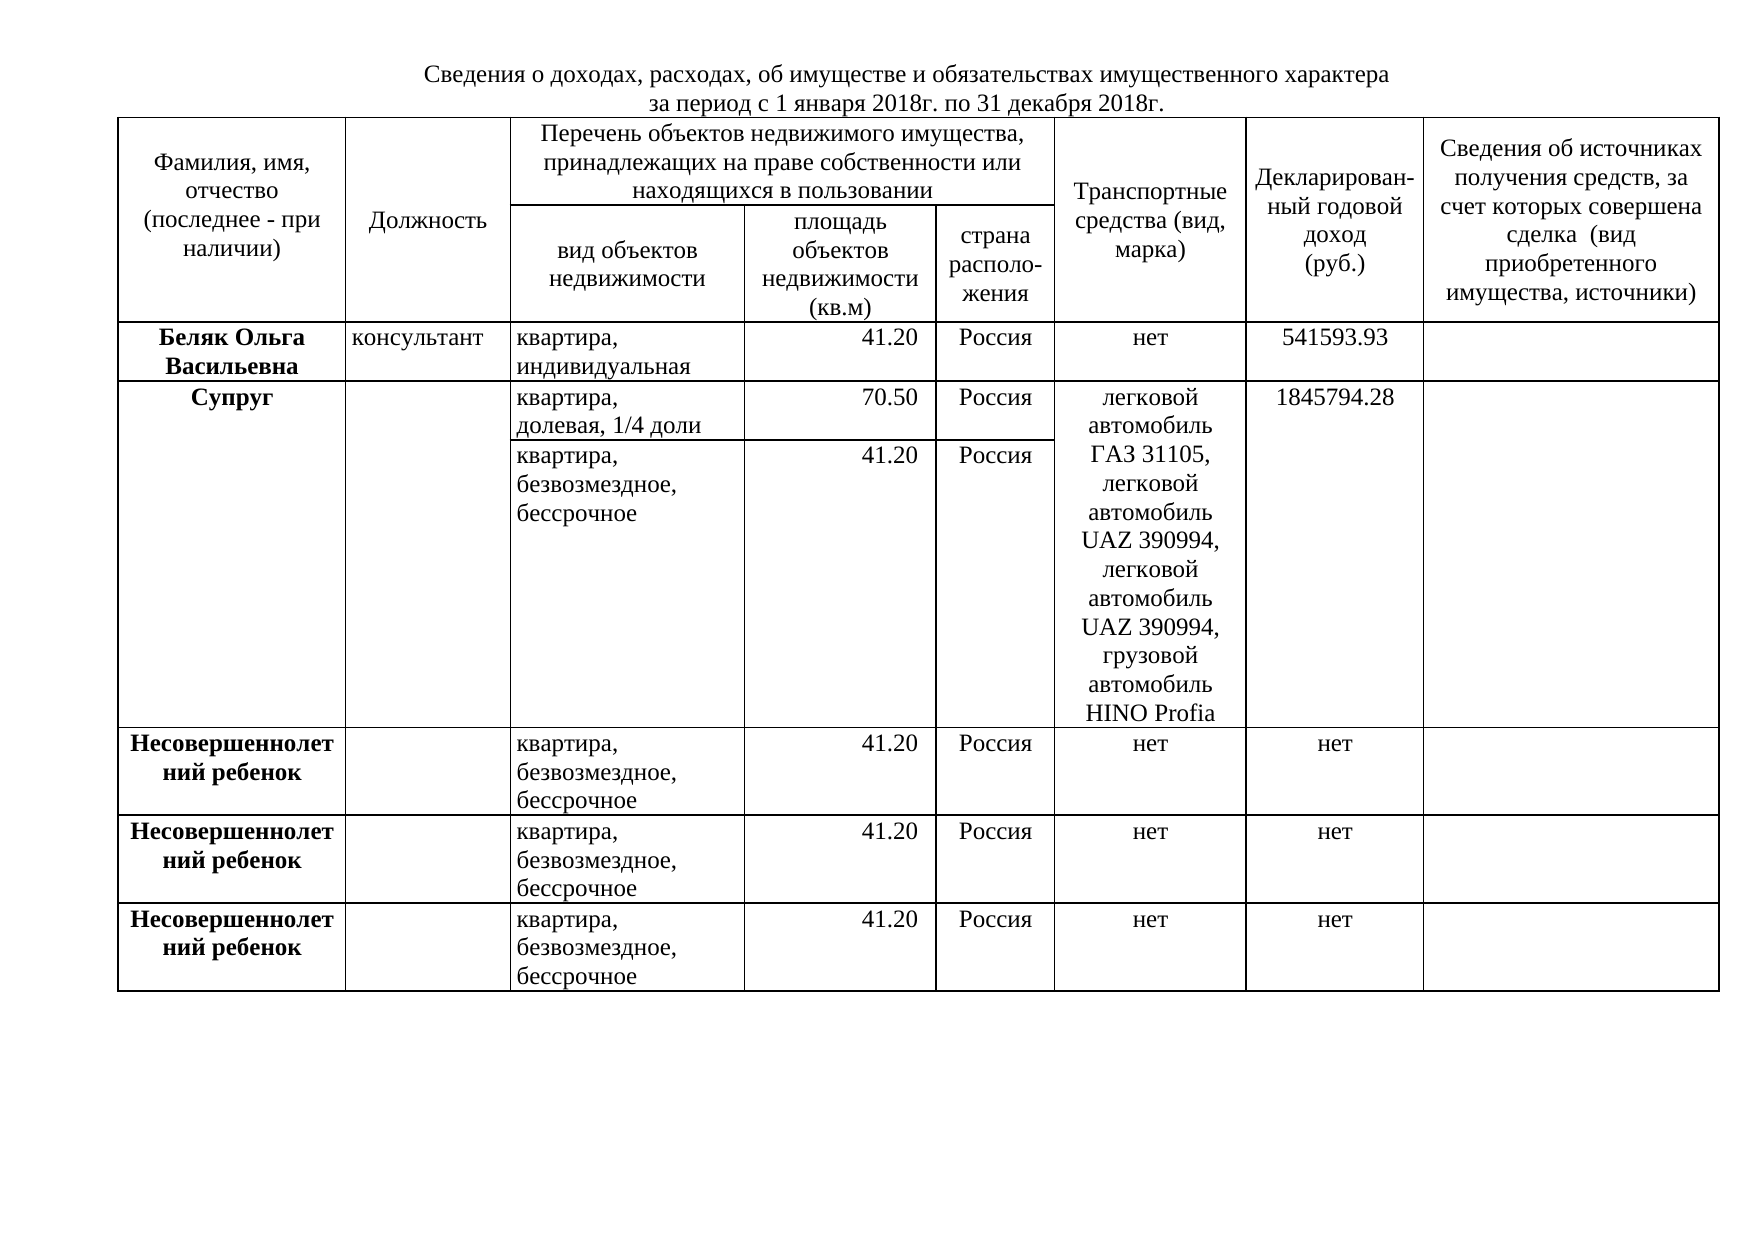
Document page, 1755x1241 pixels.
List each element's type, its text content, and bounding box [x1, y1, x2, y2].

table_cell Россия [937, 728, 1054, 814]
table_cell площадь объектов недвижимости (кв.м) [745, 206, 935, 321]
table_cell [346, 382, 510, 727]
table_cell нет [1247, 904, 1423, 990]
table_cell страна располо- жения [937, 206, 1054, 321]
table_cell [1424, 323, 1718, 380]
table_cell [1424, 728, 1718, 814]
table_cell [346, 728, 510, 814]
table_header Перечень объектов недвижимого имущества, принадлежащих на праве собственности или находящихся в пользовании [511, 118, 1054, 204]
table_cell квартира, безвозмездное, бессрочное [511, 441, 744, 727]
table_cell 41.20 [745, 323, 935, 380]
table_cell нет [1055, 728, 1245, 814]
table_header Должность [346, 118, 510, 321]
table_header Декларирован-ный годовой доход (руб.) [1247, 118, 1423, 321]
table_header Транспортные средства (вид, марка) [1055, 118, 1245, 321]
table_cell нет [1247, 728, 1423, 814]
table_cell Супруг [119, 382, 345, 727]
table_cell [346, 816, 510, 902]
text Сведения о доходах, расходах, об имуществе и обязательствах имущественного характера [118, 59, 1695, 88]
table_cell [346, 904, 510, 990]
table_cell Несовершеннолетний ребенок [119, 904, 345, 990]
table_cell Россия [937, 323, 1054, 380]
table_cell [1424, 904, 1718, 990]
table_cell Россия [937, 904, 1054, 990]
table_cell квартира, безвозмездное, бессрочное [511, 816, 744, 902]
text за период с 1 января 2018г. по 31 декабря 2018г. [118, 88, 1695, 117]
table_cell Несовершеннолетний ребенок [119, 816, 345, 902]
table_cell [1424, 816, 1718, 902]
table_cell нет [1055, 323, 1245, 380]
table_cell квартира, долевая, 1/4 доли [511, 382, 744, 439]
table_cell [1424, 382, 1718, 727]
table_cell квартира, индивидуальная [511, 323, 744, 380]
table_cell Россия [937, 816, 1054, 902]
table_cell 41.20 [745, 816, 935, 902]
table_cell нет [1055, 904, 1245, 990]
table_cell 541593.93 [1247, 323, 1423, 380]
table_cell вид объектов недвижимости [511, 206, 744, 321]
table_cell 41.20 [745, 441, 935, 727]
table_cell Беляк Ольга Васильевна [119, 323, 345, 380]
table_cell 41.20 [745, 904, 935, 990]
table_header Сведения об источниках получения средств, за счет которых совершена сделка (вид приобретенного имущества, источники) [1424, 118, 1718, 321]
table_cell 41.20 [745, 728, 935, 814]
table_cell квартира, безвозмездное, бессрочное [511, 904, 744, 990]
table_cell нет [1055, 816, 1245, 902]
table_cell 1845794.28 [1247, 382, 1423, 727]
table_cell Россия [937, 382, 1054, 439]
table_cell консультант [346, 323, 510, 380]
table_cell квартира, безвозмездное, бессрочное [511, 728, 744, 814]
table_cell Несовершеннолетний ребенок [119, 728, 345, 814]
table_header Фамилия, имя, отчество (последнее - при наличии) [119, 118, 345, 321]
table_cell 70.50 [745, 382, 935, 439]
table_cell Россия [937, 441, 1054, 727]
table_cell легковой автомобиль ГАЗ 31105, легковой автомобиль UAZ 390994, легковой автомобиль UAZ 390994, грузовой автомобиль HINO Profia [1055, 382, 1245, 727]
table_cell нет [1247, 816, 1423, 902]
